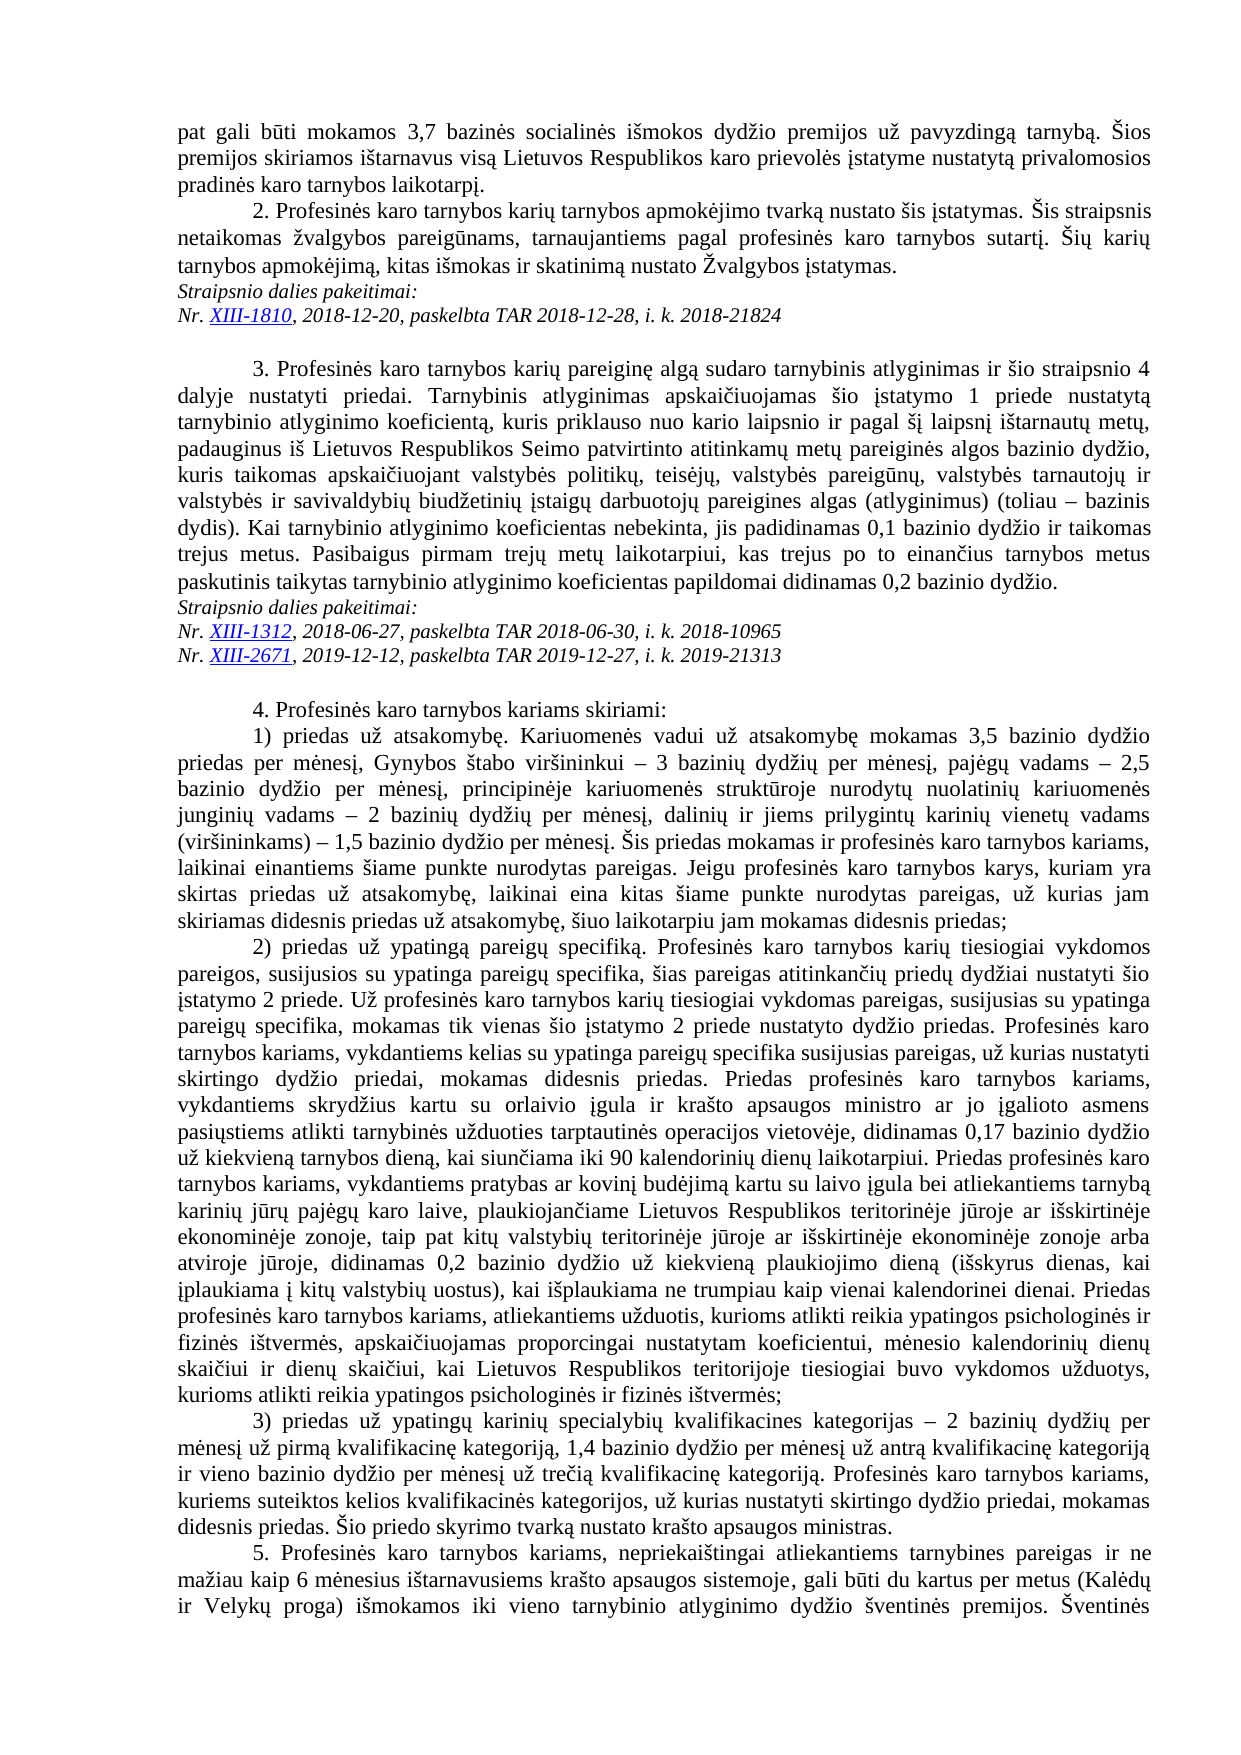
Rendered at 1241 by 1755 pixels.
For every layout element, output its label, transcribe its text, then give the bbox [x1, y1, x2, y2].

text 1) priedas už atsakomybę. Kariuomenės vadui už atsakomybę mokamas 3,5 bazinio dydžio priedas per mėnesį, Gynybos štabo viršininkui – 3 bazinių dydžių per mėnesį, pajėgų vadams – 2,5 bazinio dydžio per mėnesį, principinėje kariuomenės struktūroje nurodytų nuolatinių kariuomenės junginių vadams – 2 bazinių dydžių per mėnesį, dalinių ir jiems prilygintų karinių vienetų vadams (viršininkams) – 1,5 bazinio dydžio per mėnesį. Šis priedas mokamas ir profesinės karo tarnybos kariams, laikinai einantiems šiame punkte nurodytas pareigas. Jeigu profesinės karo tarnybos karys, kuriam yra skirtas priedas už atsakomybę, laikinai eina kitas šiame punkte nurodytas pareigas, už kurias jam skiriamas didesnis priedas už atsakomybę, šiuo laikotarpiu jam mokamas didesnis priedas; [177, 722, 1152, 933]
text 3) priedas už ypatingų karinių specialybių kvalifikacines kategorijas – 2 bazinių dydžių per mėnesį už pirmą kvalifikacinę kategoriją, 1,4 bazinio dydžio per mėnesį už antrą kvalifikacinę kategoriją ir vieno bazinio dydžio per mėnesį už trečią kvalifikacinę kategoriją. Profesinės karo tarnybos kariams, kuriems suteiktos kelios kvalifikacinės kategorijos, už kurias nustatyti skirtingo dydžio priedai, mokamas didesnis priedas. Šio priedo skyrimo tvarką nustato krašto apsaugos ministras. [177, 1408, 1152, 1539]
text 2) priedas už ypatingą pareigų specifiką. Profesinės karo tarnybos karių tiesiogiai vykdomos pareigos, susijusios su ypatinga pareigų specifika, šias pareigas atitinkančių priedų dydžiai nustatyti šio įstatymo 2 priede. Už profesinės karo tarnybos karių tiesiogiai vykdomas pareigas, susijusias su ypatinga pareigų specifika, mokamas tik vienas šio įstatymo 2 priede nustatyto dydžio priedas. Profesinės karo tarnybos kariams, vykdantiems kelias su ypatinga pareigų specifika susijusias pareigas, už kurias nustatyti skirtingo dydžio priedai, mokamas didesnis priedas. Priedas profesinės karo tarnybos kariams, vykdantiems skrydžius kartu su orlaivio įgula ir krašto apsaugos ministro ar jo įgalioto asmens pasiųstiems atlikti tarnybinės užduoties tarptautinės operacijos vietovėje, didinamas 0,17 bazinio dydžio už kiekvieną tarnybos dieną, kai siunčiama iki 90 kalendorinių dienų laikotarpiui. Priedas profesinės karo tarnybos kariams, vykdantiems pratybas ar kovinį budėjimą kartu su laivo įgula bei atliekantiems tarnybą karinių jūrų pajėgų karo laive, plaukiojančiame Lietuvos Respublikos teritorinėje jūroje ar išskirtinėje ekonominėje zonoje, taip pat kitų valstybių teritorinėje jūroje ar išskirtinėje ekonominėje zonoje arba atviroje jūroje, didinamas 0,2 bazinio dydžio už kiekvieną plaukiojimo dieną (išskyrus dienas, kai įplaukiama į kitų valstybių uostus), kai išplaukiama ne trumpiau kaip vienai kalendorinei dienai. Priedas profesinės karo tarnybos kariams, atliekantiems užduotis, kurioms atlikti reikia ypatingos psichologinės ir fizinės ištvermės, apskaičiuojamas proporcingai nustatytam koeficientui, mėnesio kalendorinių dienų skaičiui ir dienų skaičiui, kai Lietuvos Respublikos teritorijoje tiesiogiai buvo vykdomos užduotys, kurioms atlikti reikia ypatingos psichologinės ir fizinės ištvermės; [177, 933, 1152, 1408]
text Nr. XIII-1810, 2018-12-20, paskelbta TAR 2018-12-28, i. k. 2018-21824 [177, 303, 1152, 327]
text 2. Profesinės karo tarnybos karių tarnybos apmokėjimo tvarką nustato šis įstatymas. Šis straipsnis netaikomas žvalgybos pareigūnams, tarnaujantiems pagal profesinės karo tarnybos sutartį. Šių karių tarnybos apmokėjimą, kitas išmokas ir skatinimą nustato Žvalgybos įstatymas. [177, 197, 1152, 279]
text Nr. XIII-1312, 2018-06-27, paskelbta TAR 2018-06-30, i. k. 2018-10965 [177, 619, 1152, 643]
text 3. Profesinės karo tarnybos karių pareiginę algą sudaro tarnybinis atlyginimas ir šio straipsnio 4 dalyje nustatyti priedai. Tarnybinis atlyginimas apskaičiuojamas šio įstatymo 1 priede nustatytą tarnybinio atlyginimo koeficientą, kuris priklauso nuo kario laipsnio ir pagal šį laipsnį ištarnautų metų, padauginus iš Lietuvos Respublikos Seimo patvirtinto atitinkamų metų pareiginės algos bazinio dydžio, kuris taikomas apskaičiuojant valstybės politikų, teisėjų, valstybės pareigūnų, valstybės tarnautojų ir valstybės ir savivaldybių biudžetinių įstaigų darbuotojų pareigines algas (atlyginimus) (toliau – bazinis dydis). Kai tarnybinio atlyginimo koeficientas nebekinta, jis padidinamas 0,1 bazinio dydžio ir taikomas trejus metus. Pasibaigus pirmam trejų metų laikotarpiui, kas trejus po to einančius tarnybos metus paskutinis taikytas tarnybinio atlyginimo koeficientas papildomai didinamas 0,2 bazinio dydžio. [177, 356, 1152, 595]
text pat gali būti mokamos 3,7 bazinės socialinės išmokos dydžio premijos už pavyzdingą tarnybą. Šios premijos skiriamos ištarnavus visą Lietuvos Respublikos karo prievolės įstatyme nustatytą privalomosios pradinės karo tarnybos laikotarpį. [177, 118, 1152, 197]
text Straipsnio dalies pakeitimai: [177, 595, 1152, 619]
text Nr. XIII-2671, 2019-12-12, paskelbta TAR 2019-12-27, i. k. 2019-21313 [177, 643, 1152, 667]
text Straipsnio dalies pakeitimai: [177, 279, 1152, 303]
text 5. Profesinės karo tarnybos kariams, nepriekaištingai atliekantiems tarnybines pareigas ir ne mažiau kaip 6 mėnesius ištarnavusiems krašto apsaugos sistemoje, gali būti du kartus per metus (Kalėdų ir Velykų proga) išmokamos iki vieno tarnybinio atlyginimo dydžio šventinės premijos. Šventinės [177, 1539, 1152, 1618]
text 4. Profesinės karo tarnybos kariams skiriami: [177, 696, 1152, 722]
